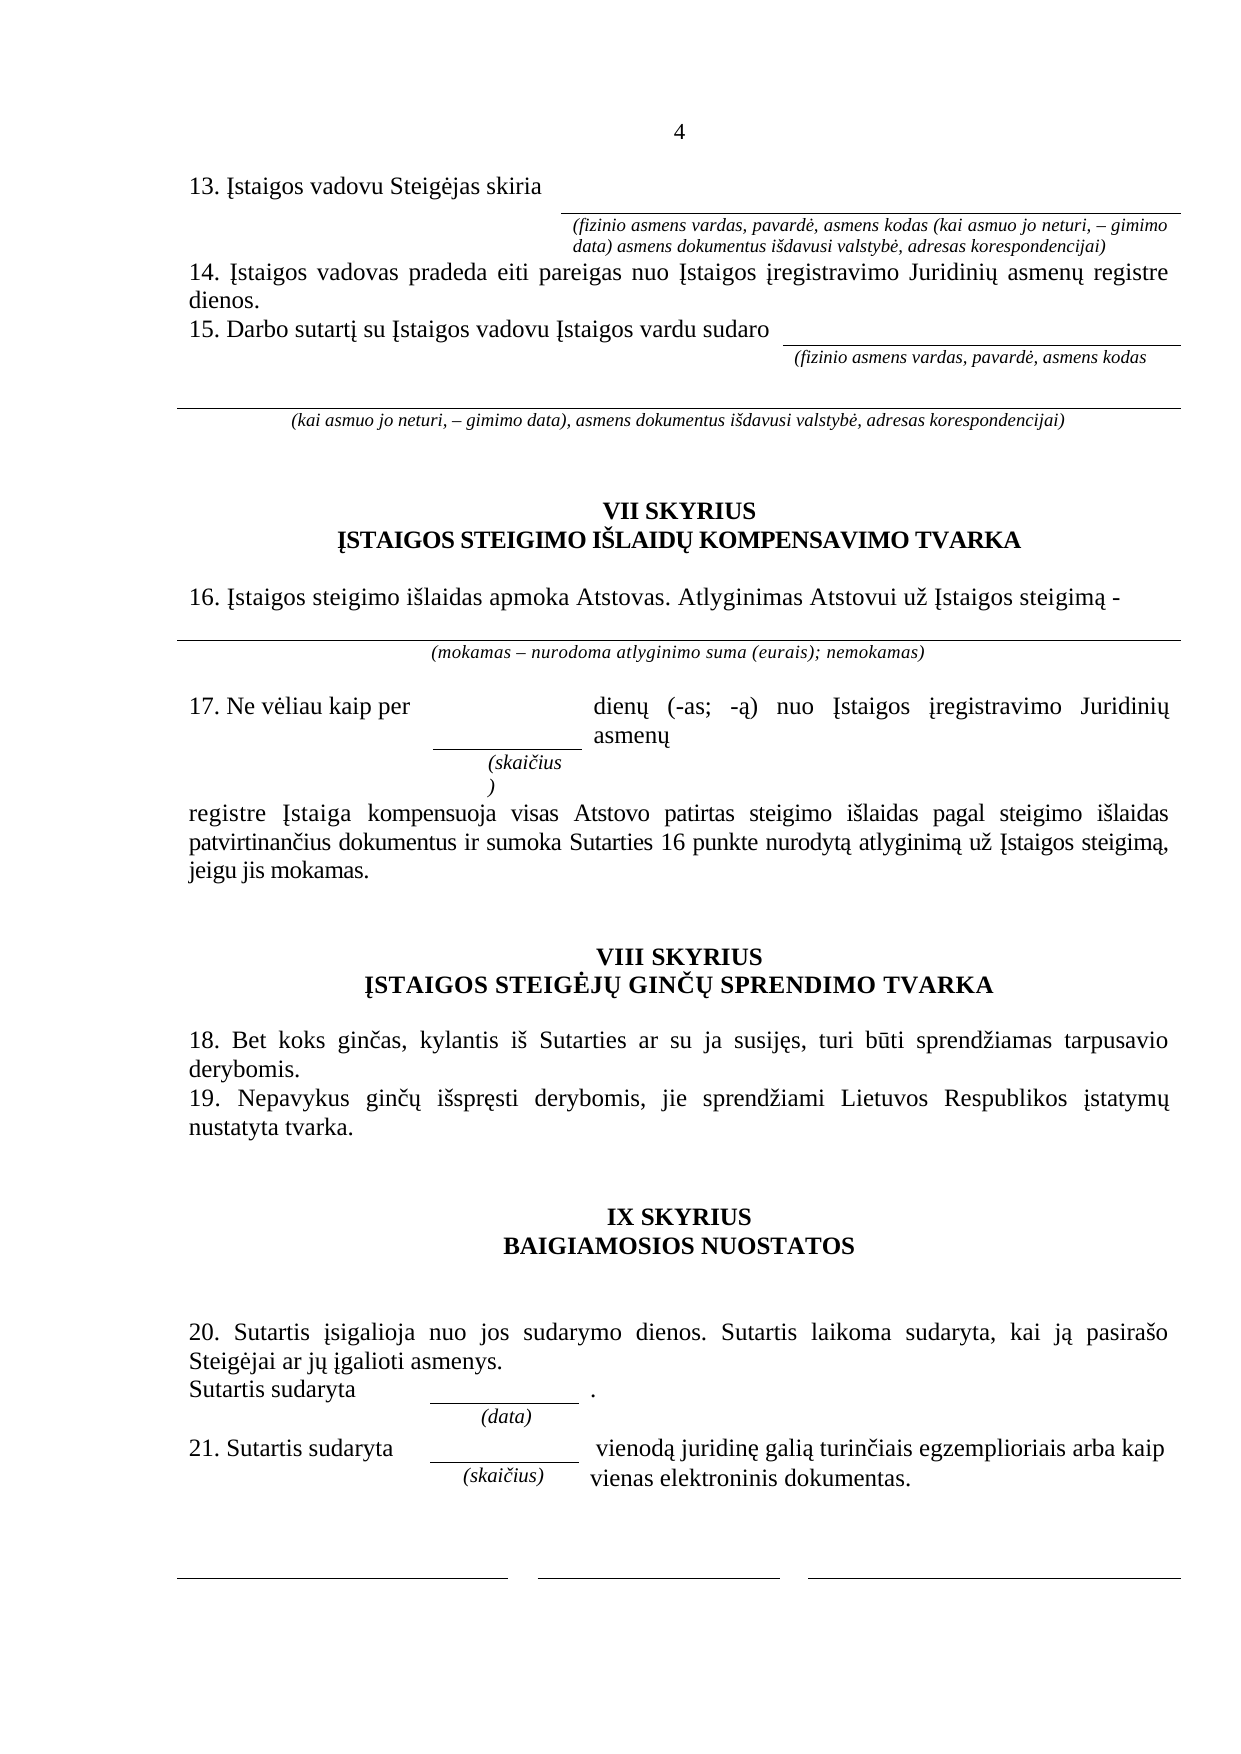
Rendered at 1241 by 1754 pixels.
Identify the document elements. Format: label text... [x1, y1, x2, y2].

table_cell [177, 663, 1181, 691]
table_cell [779, 1403, 880, 1433]
table_cell [177, 1462, 277, 1492]
table_cell vienas elektroninis dokumentas. [579, 1462, 1181, 1492]
table_cell [177, 611, 1181, 640]
table_cell [177, 345, 783, 377]
table_header 18. Bet koks ginčas, kylantis iš Sutarties ar su ja susijęs, turi būti sprendžiamas tarpusavio derybomis. [177, 1026, 1181, 1083]
table_cell registre Įstaiga kompensuoja visas Atstovo patirtas steigimo išlaidas pagal steigimo išlaidas patvirtinančius dokumentus ir sumoka Sutarties 16 punkte nurodytą atlyginimą už Įstaigos steigimą, jeigu jis mokamas. [177, 798, 1181, 884]
table_cell [782, 749, 882, 798]
table_cell (mokamas – nurodoma atlyginimo suma (eurais); nemokamas) [177, 641, 1181, 662]
table_cell [377, 749, 477, 798]
table_cell [882, 749, 982, 798]
table_cell [177, 749, 277, 798]
text IX SKYRIUS [177, 1202, 1181, 1231]
table_header [177, 1549, 508, 1578]
text VIII SKYRIUS [177, 942, 1181, 970]
table_cell (fizinio asmens vardas, pavardė, asmens kodas (kai asmuo jo neturi, – gimimo data) asmens dokumentus išdavusi valstybė, adresas korespondencijai) [561, 214, 1181, 257]
table_cell (kai asmuo jo neturi, – gimimo data), asmens dokumentus išdavusi valstybė, adresas korespondencijai) [177, 409, 1181, 439]
table_header 13. Įstaigos vadovu Steigėjas skiria [177, 171, 561, 213]
table_cell [1081, 1403, 1181, 1433]
table_cell [177, 377, 1181, 408]
table_cell 19. Nepavykus ginčų išspręsti derybomis, jie sprendžiami Lietuvos Respublikos įstatymų nustatyta tvarka. [177, 1083, 1181, 1141]
table_cell [779, 1375, 880, 1403]
table_cell (fizinio asmens vardas, pavardė, asmens kodas [783, 346, 1181, 377]
table_cell [582, 749, 682, 798]
table_header [808, 1549, 1181, 1578]
table_cell [982, 749, 1082, 798]
table_cell [177, 1403, 277, 1433]
table_cell [679, 1403, 779, 1433]
table_cell Sutartis sudaryta [177, 1375, 430, 1403]
table_cell [378, 1462, 430, 1492]
table_cell [682, 749, 782, 798]
table_cell [177, 213, 561, 257]
table_cell vienodą juridinę galią turinčiais egzemplioriais arba kaip [579, 1433, 1181, 1462]
table_cell [783, 314, 1181, 345]
table_header [780, 1549, 808, 1578]
table_cell . [579, 1375, 679, 1403]
table_cell [378, 1403, 430, 1433]
table_header [561, 171, 1181, 213]
table_cell dienų (-as; -ą) nuo Įstaigos įregistravimo Juridinių asmenų [582, 691, 1181, 749]
table_cell [980, 1375, 1081, 1403]
table_header 16. Įstaigos steigimo išlaidas apmoka Atstovas. Atlyginimas Atstovui už Įstaigos steigimą - [177, 583, 1181, 611]
table_cell (data) [430, 1404, 578, 1433]
table_header [538, 1549, 779, 1578]
table_cell [1081, 1375, 1181, 1403]
text Baigiamosios nuostatos [177, 1231, 1181, 1259]
table_cell 21. Sutartis sudaryta [177, 1433, 430, 1462]
table_cell [980, 1403, 1081, 1433]
table_cell (skaičius) [477, 750, 582, 798]
table_cell 14. Įstaigos vadovas pradeda eiti pareigas nuo Įstaigos įregistravimo Juridinių asmenų registre dienos. [177, 257, 1181, 314]
table_cell [579, 1403, 679, 1433]
table_cell [278, 1462, 378, 1492]
table_cell [277, 749, 377, 798]
text įstaigos steigimo išlaidų kompensavimO TVARKA [177, 525, 1181, 554]
text VII SKYRIUS [177, 496, 1181, 525]
table_cell [880, 1375, 980, 1403]
table_cell 15. Darbo sutartį su Įstaigos vadovu Įstaigos vardu sudaro [177, 314, 783, 345]
table_cell [278, 1403, 378, 1433]
table_cell 17. Ne vėliau kaip per [177, 691, 433, 749]
table_cell [880, 1403, 980, 1433]
table_cell [1082, 749, 1181, 798]
table_cell [430, 1433, 578, 1462]
table_cell [430, 1375, 578, 1403]
table_header 20. Sutartis įsigalioja nuo jos sudarymo dienos. Sutartis laikoma sudaryta, kai ją pasirašo Steigėjai ar jų įgalioti asmenys. [177, 1317, 1181, 1374]
text ĮSTAIGOS STEIGĖJŲ GINČŲ SPRENDIMO TVARKA [177, 970, 1181, 999]
table_cell [679, 1375, 779, 1403]
table_cell (skaičius) [430, 1463, 578, 1492]
table_cell [433, 691, 582, 749]
table_header [508, 1549, 537, 1578]
